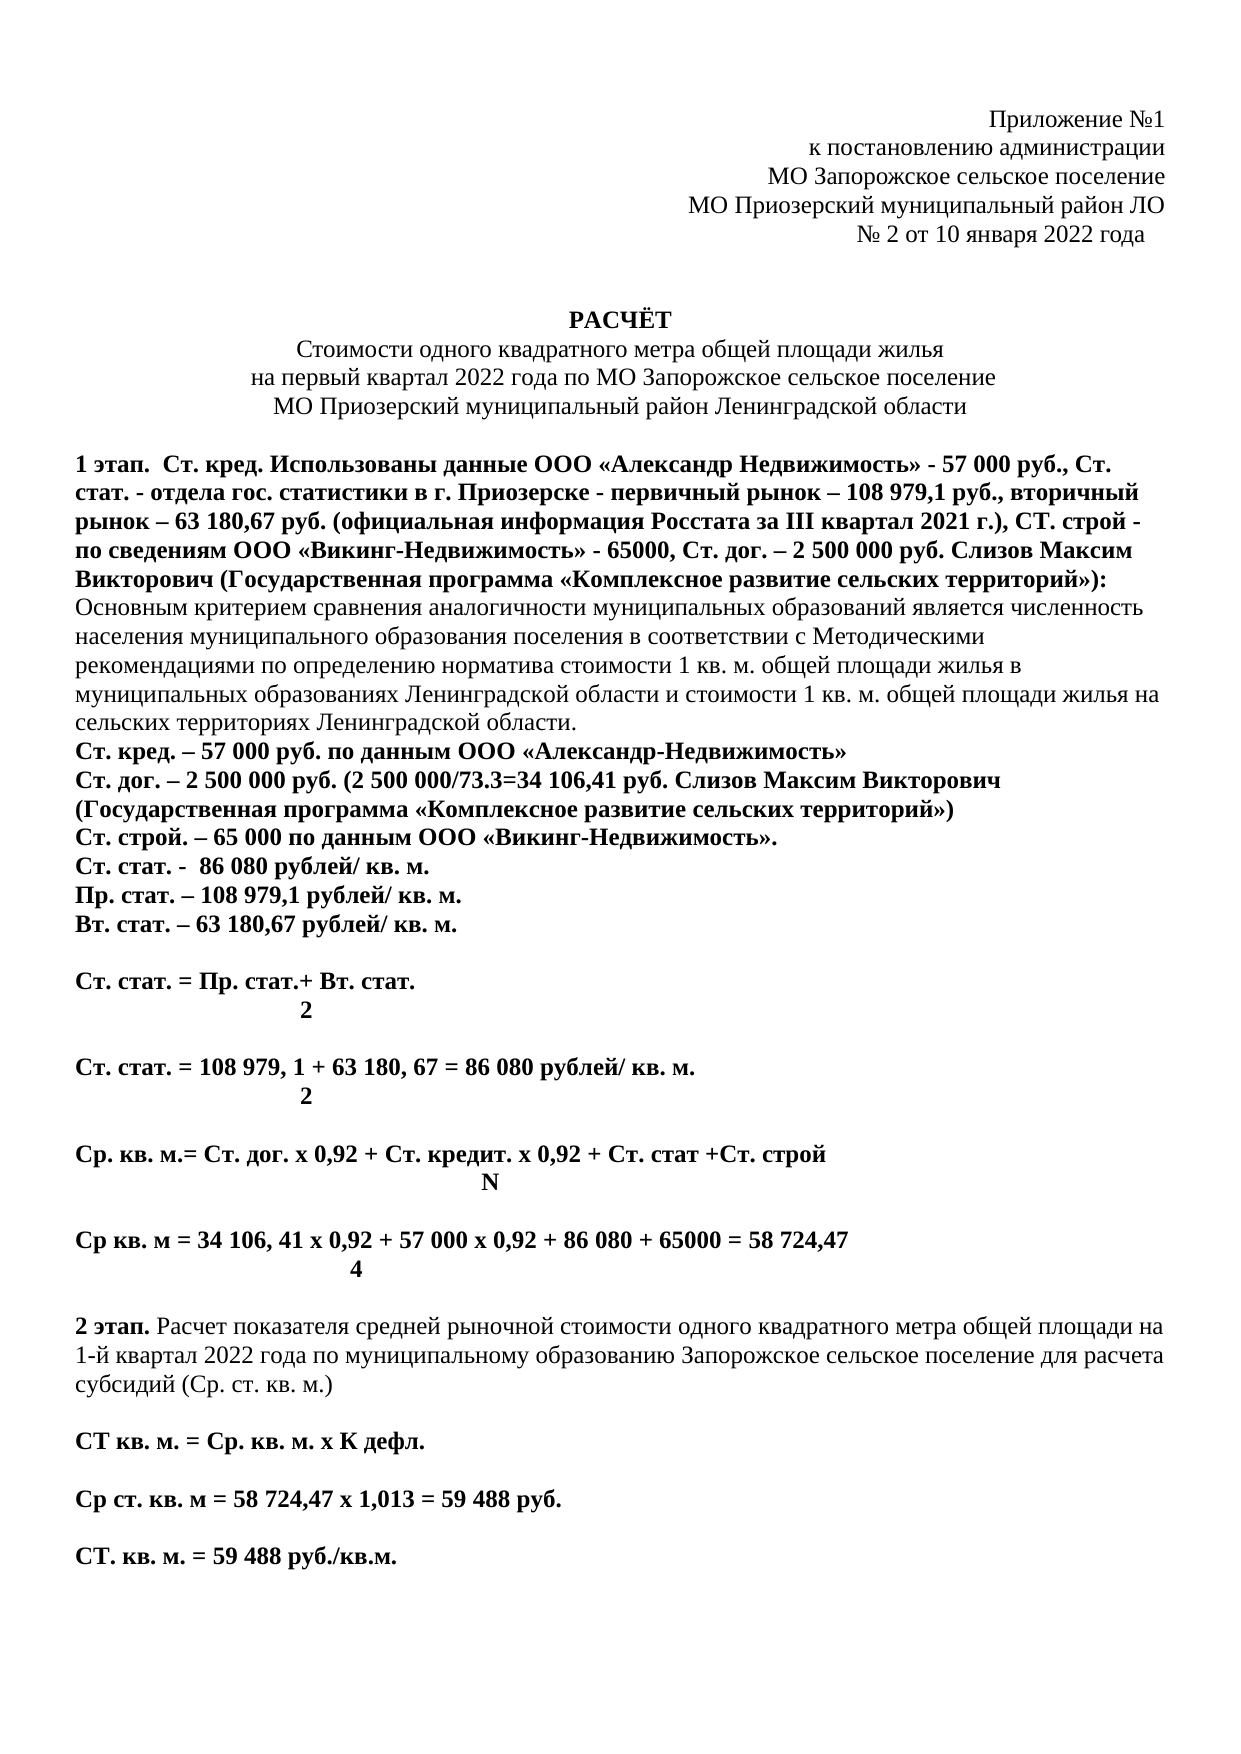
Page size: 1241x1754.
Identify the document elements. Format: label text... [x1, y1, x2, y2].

text Приложение №1 [75, 104, 1165, 132]
text 2 [75, 995, 1165, 1024]
text 2 этап. Расчет показателя средней рыночной стоимости одного квадратного метра общей площади на 1-й квартал 2022 года по муниципальному образованию Запорожское сельское поселение для расчета субсидий (Ср. ст. кв. м.) [75, 1311, 1165, 1397]
text МО Приозерский муниципальный район ЛО [75, 190, 1165, 219]
text РАСЧЁТ [75, 305, 1165, 334]
text к постановлению администрации [75, 132, 1165, 161]
text Ст. стат. = 108 979, 1 + 63 180, 67 = 86 080 рублей/ кв. м. [75, 1052, 1165, 1081]
text Ср кв. м = 34 106, 41 х 0,92 + 57 000 х 0,92 + 86 080 + 65000 = 58 724,47 [75, 1225, 1165, 1254]
text 2 [75, 1081, 1165, 1110]
text МО Запорожское сельское поселение [75, 161, 1165, 190]
text Ср. кв. м.= Ст. дог. х 0,92 + Ст. кредит. х 0,92 + Ст. стат +Ст. строй [75, 1139, 1165, 1167]
text № 2 от 10 января 2022 года [149, 219, 1165, 247]
text Ср ст. кв. м = 58 724,47 x 1,013 = 59 488 руб. [75, 1484, 1165, 1512]
text Ст. кред. – 57 000 руб. по данным ООО «Александр-Недвижимость» [75, 736, 1165, 765]
text 4 [75, 1254, 1165, 1282]
text N [75, 1167, 1165, 1196]
text Ст. строй. – 65 000 по данным ООО «Викинг-Недвижимость». [75, 822, 1165, 851]
text Стоимости одного квадратного метра общей площади жилья [75, 334, 1165, 362]
text СТ. кв. м. = 59 488 руб./кв.м. [75, 1541, 1165, 1570]
text Ст. дог. – 2 500 000 руб. (2 500 000/73.3=34 106,41 руб. Слизов Максим Викторович (Государственная программа «Комплексное развитие сельских территорий») [75, 765, 1165, 822]
text 1 этап. Ст. кред. Использованы данные ООО «Александр Недвижимость» - 57 000 руб., Ст. стат. - отдела гос. статистики в г. Приозерске - первичный рынок – 108 979,1 руб., вторичный рынок – 63 180,67 руб. (официальная информация Росстата за III квартал 2021 г.), СТ. строй - по сведениям ООО «Викинг-Недвижимость» - 65000, Ст. дог. – 2 500 000 руб. Слизов Максим Викторович (Государственная программа «Комплексное развитие сельских территорий»): Основным критерием сравнения аналогичности муниципальных образований является численность населения муниципального образования поселения в соответствии с Методическими рекомендациями по определению норматива стоимости 1 кв. м. общей площади жилья в муниципальных образованиях Ленинградской области и стоимости 1 кв. м. общей площади жилья на сельских территориях Ленинградской области. [75, 449, 1165, 736]
text СТ кв. м. = Ср. кв. м. х К дефл. [75, 1426, 1165, 1455]
text Ст. стат. - 86 080 рублей/ кв. м. [75, 851, 1165, 880]
text Пр. стат. – 108 979,1 рублей/ кв. м. [75, 880, 1165, 909]
text Вт. стат. – 63 180,67 рублей/ кв. м. [75, 909, 1165, 937]
text на первый квартал 2022 года по МО Запорожское сельское поселение [75, 362, 1165, 391]
text Ст. стат. = Пр. стат.+ Вт. стат. [75, 966, 1165, 995]
text МО Приозерский муниципальный район Ленинградской области [75, 391, 1165, 420]
